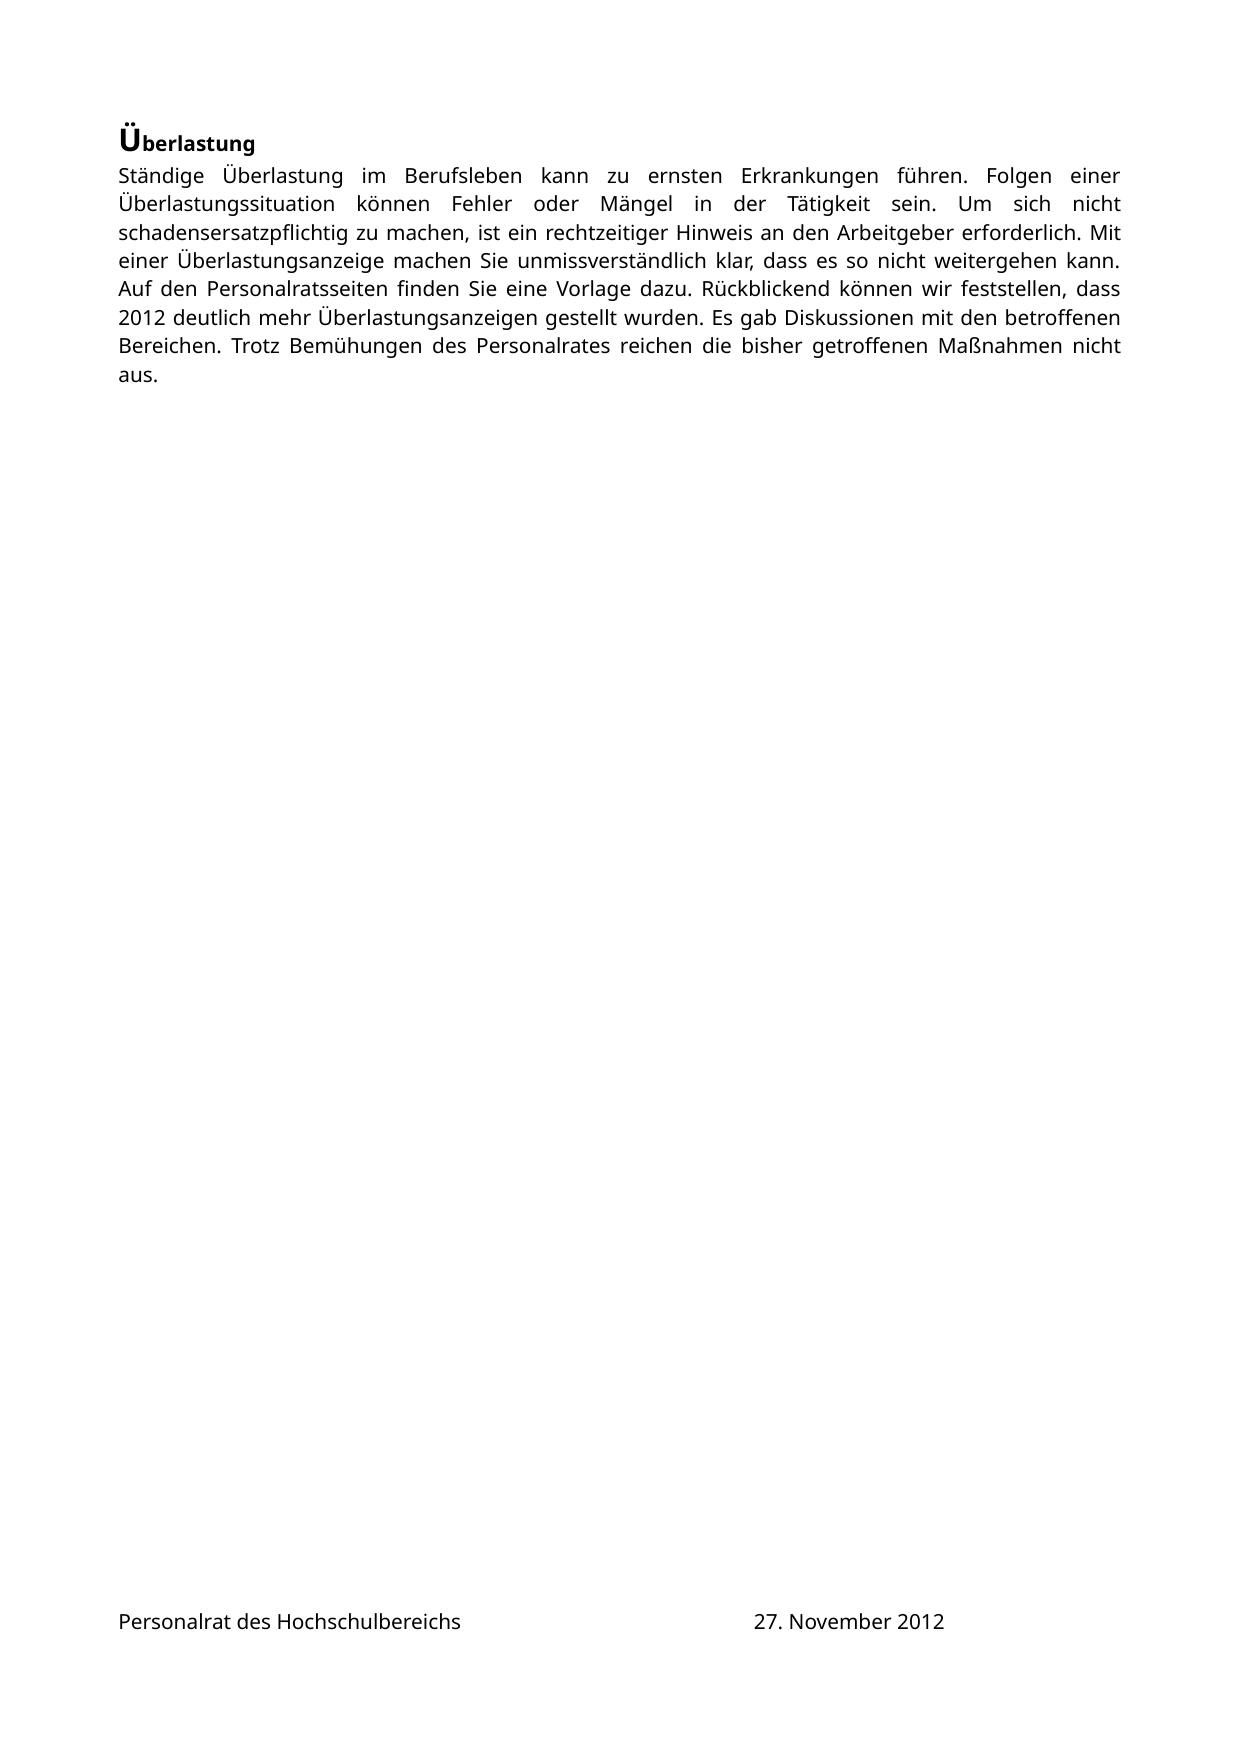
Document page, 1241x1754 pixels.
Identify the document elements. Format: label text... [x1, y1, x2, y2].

text Ständige Überlastung im Berufsleben kann zu ernsten Erkrankungen führen. Folgen einer Überlastungssituation können Fehler oder Mängel in der Tätigkeit sein. Um sich nicht schadensersatzpflichtig zu machen, ist ein rechtzeitiger Hinweis an den Arbeitgeber erforderlich. Mit einer Überlastungsanzeige machen Sie unmissverständlich klar, dass es so nicht weitergehen kann. Auf den Personalratsseiten finden Sie eine Vorlage dazu. Rückblickend können wir feststellen, dass 2012 deutlich mehr Überlastungsanzeigen gestellt wurden. Es gab Diskussionen mit den betroffenen Bereichen. Trotz Bemühungen des Personalrates reichen die bisher getroffenen Maßnahmen nicht aus. [118, 161, 1122, 388]
text Überlastung [118, 118, 1122, 161]
